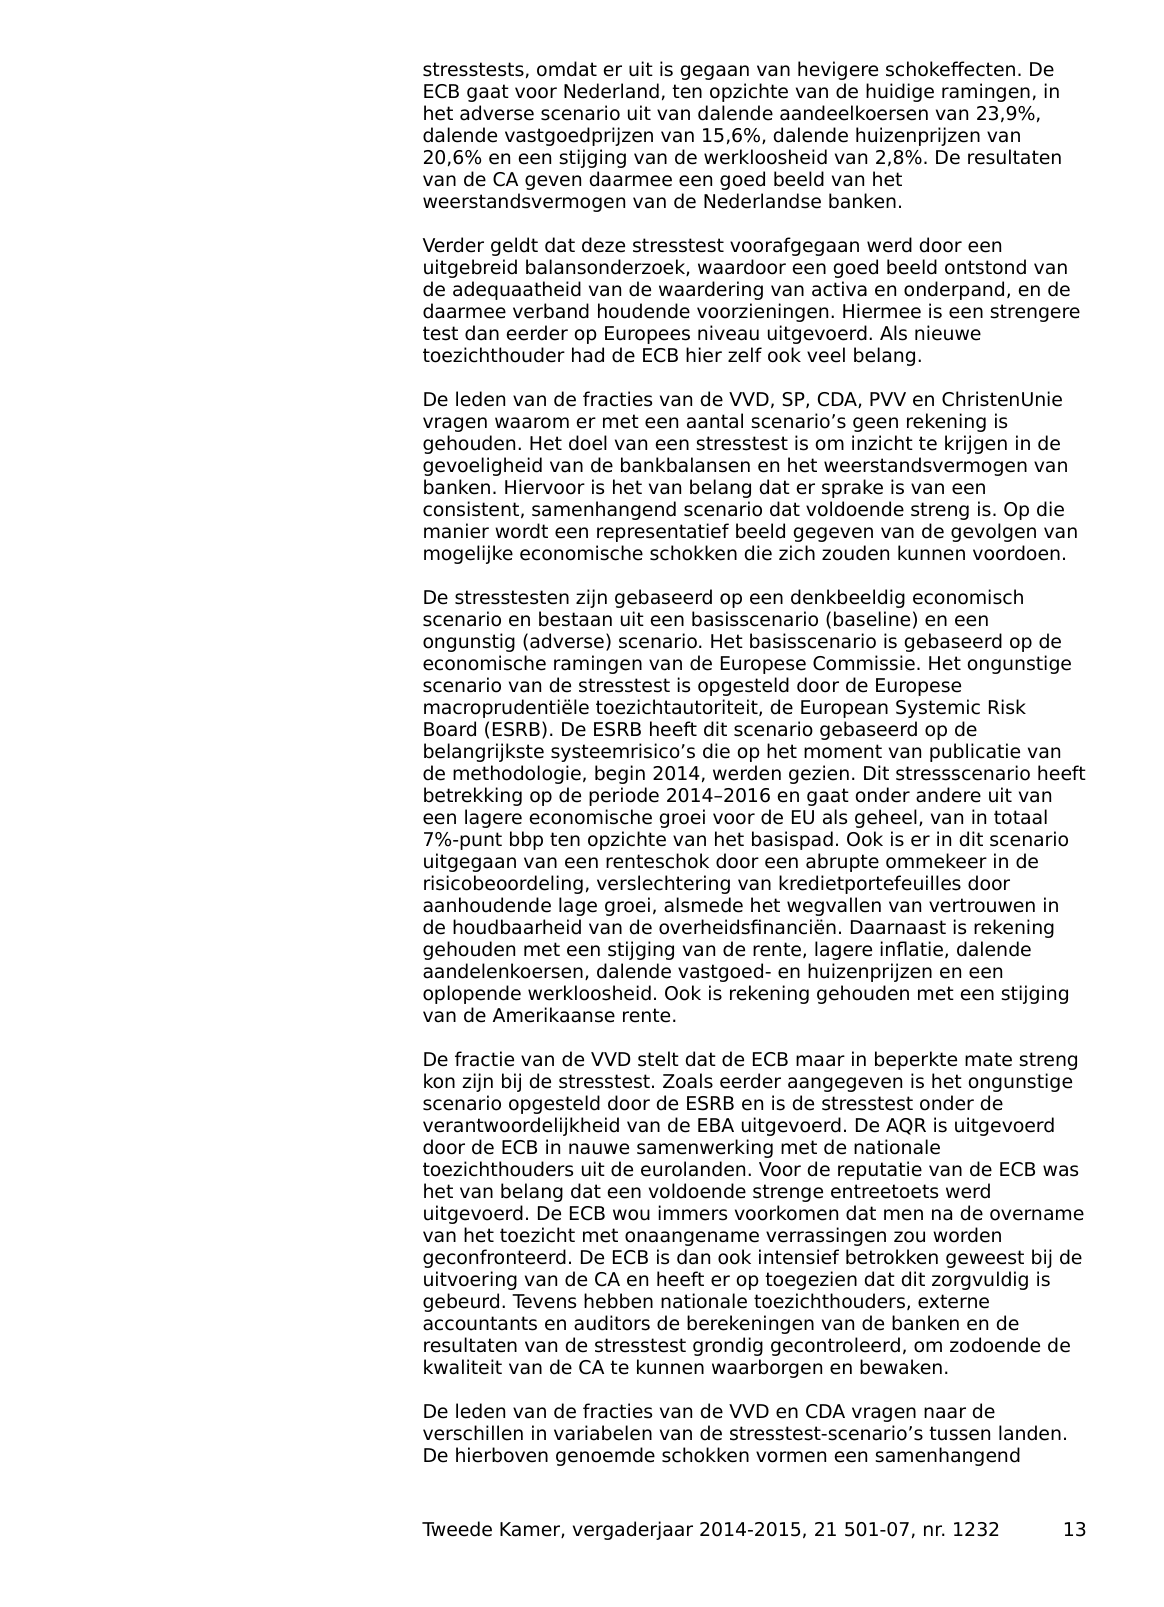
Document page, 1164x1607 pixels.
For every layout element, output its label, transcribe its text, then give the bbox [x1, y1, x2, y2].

text De stresstesten zijn gebaseerd op een denkbeeldig economisch scenario en bestaan uit een basisscenario (baseline) en een ongunstig (adverse) scenario. Het basisscenario is gebaseerd op de economische ramingen van de Europese Commissie. Het ongunstige scenario van de stresstest is opgesteld door de Europese macroprudentiële toezichtautoriteit, de European Systemic Risk Board (ESRB). De ESRB heeft dit scenario gebaseerd op de belangrijkste systeemrisico’s die op het moment van publicatie van de methodologie, begin 2014, werden gezien. Dit stressscenario heeft betrekking op de periode 2014–2016 en gaat onder andere uit van een lagere economische groei voor de EU als geheel, van in totaal 7%-punt bbp ten opzichte van het basispad. Ook is er in dit scenario uitgegaan van een renteschok door een abrupte ommekeer in de risicobeoordeling, verslechtering van kredietportefeuilles door aanhoudende lage groei, alsmede het wegvallen van vertrouwen in de houdbaarheid van de overheidsfinanciën. Daarnaast is rekening gehouden met een stijging van de rente, lagere inflatie, dalende aandelenkoersen, dalende vastgoed- en huizenprijzen en een oplopende werkloosheid. Ook is rekening gehouden met een stijging van de Amerikaanse rente. [422, 587, 1087, 1027]
text De leden van de fracties van de VVD en CDA vragen naar de verschillen in variabelen van de stresstest-scenario’s tussen landen. De hierboven genoemde schokken vormen een samenhangend [422, 1401, 1087, 1467]
text De leden van de fracties van de VVD, SP, CDA, PVV en ChristenUnie vragen waarom er met een aantal scenario’s geen rekening is gehouden. Het doel van een stresstest is om inzicht te krijgen in de gevoeligheid van de bankbalansen en het weerstandsvermogen van banken. Hiervoor is het van belang dat er sprake is van een consistent, samenhangend scenario dat voldoende streng is. Op die manier wordt een representatief beeld gegeven van de gevolgen van mogelijke economische schokken die zich zouden kunnen voordoen. [422, 389, 1087, 565]
text Verder geldt dat deze stresstest voorafgegaan werd door een uitgebreid balansonderzoek, waardoor een goed beeld ontstond van de adequaatheid van de waardering van activa en onderpand, en de daarmee verband houdende voorzieningen. Hiermee is een strengere test dan eerder op Europees niveau uitgevoerd. Als nieuwe toezichthouder had de ECB hier zelf ook veel belang. [422, 235, 1087, 367]
text De fractie van de VVD stelt dat de ECB maar in beperkte mate streng kon zijn bij de stresstest. Zoals eerder aangegeven is het ongunstige scenario opgesteld door de ESRB en is de stresstest onder de verantwoordelijkheid van de EBA uitgevoerd. De AQR is uitgevoerd door de ECB in nauwe samenwerking met de nationale toezichthouders uit de eurolanden. Voor de reputatie van de ECB was het van belang dat een voldoende strenge entreetoets werd uitgevoerd. De ECB wou immers voorkomen dat men na de overname van het toezicht met onaangename verrassingen zou worden geconfronteerd. De ECB is dan ook intensief betrokken geweest bij de uitvoering van de CA en heeft er op toegezien dat dit zorgvuldig is gebeurd. Tevens hebben nationale toezichthouders, externe accountants en auditors de berekeningen van de banken en de resultaten van de stresstest grondig gecontroleerd, om zodoende de kwaliteit van de CA te kunnen waarborgen en bewaken. [422, 1049, 1087, 1379]
text stresstests, omdat er uit is gegaan van hevigere schokeffecten. De ECB gaat voor Nederland, ten opzichte van de huidige ramingen, in het adverse scenario uit van dalende aandeelkoersen van 23,9%, dalende vastgoedprijzen van 15,6%, dalende huizenprijzen van 20,6% en een stijging van de werkloosheid van 2,8%. De resultaten van de CA geven daarmee een goed beeld van het weerstandsvermogen van de Nederlandse banken. [422, 59, 1087, 213]
